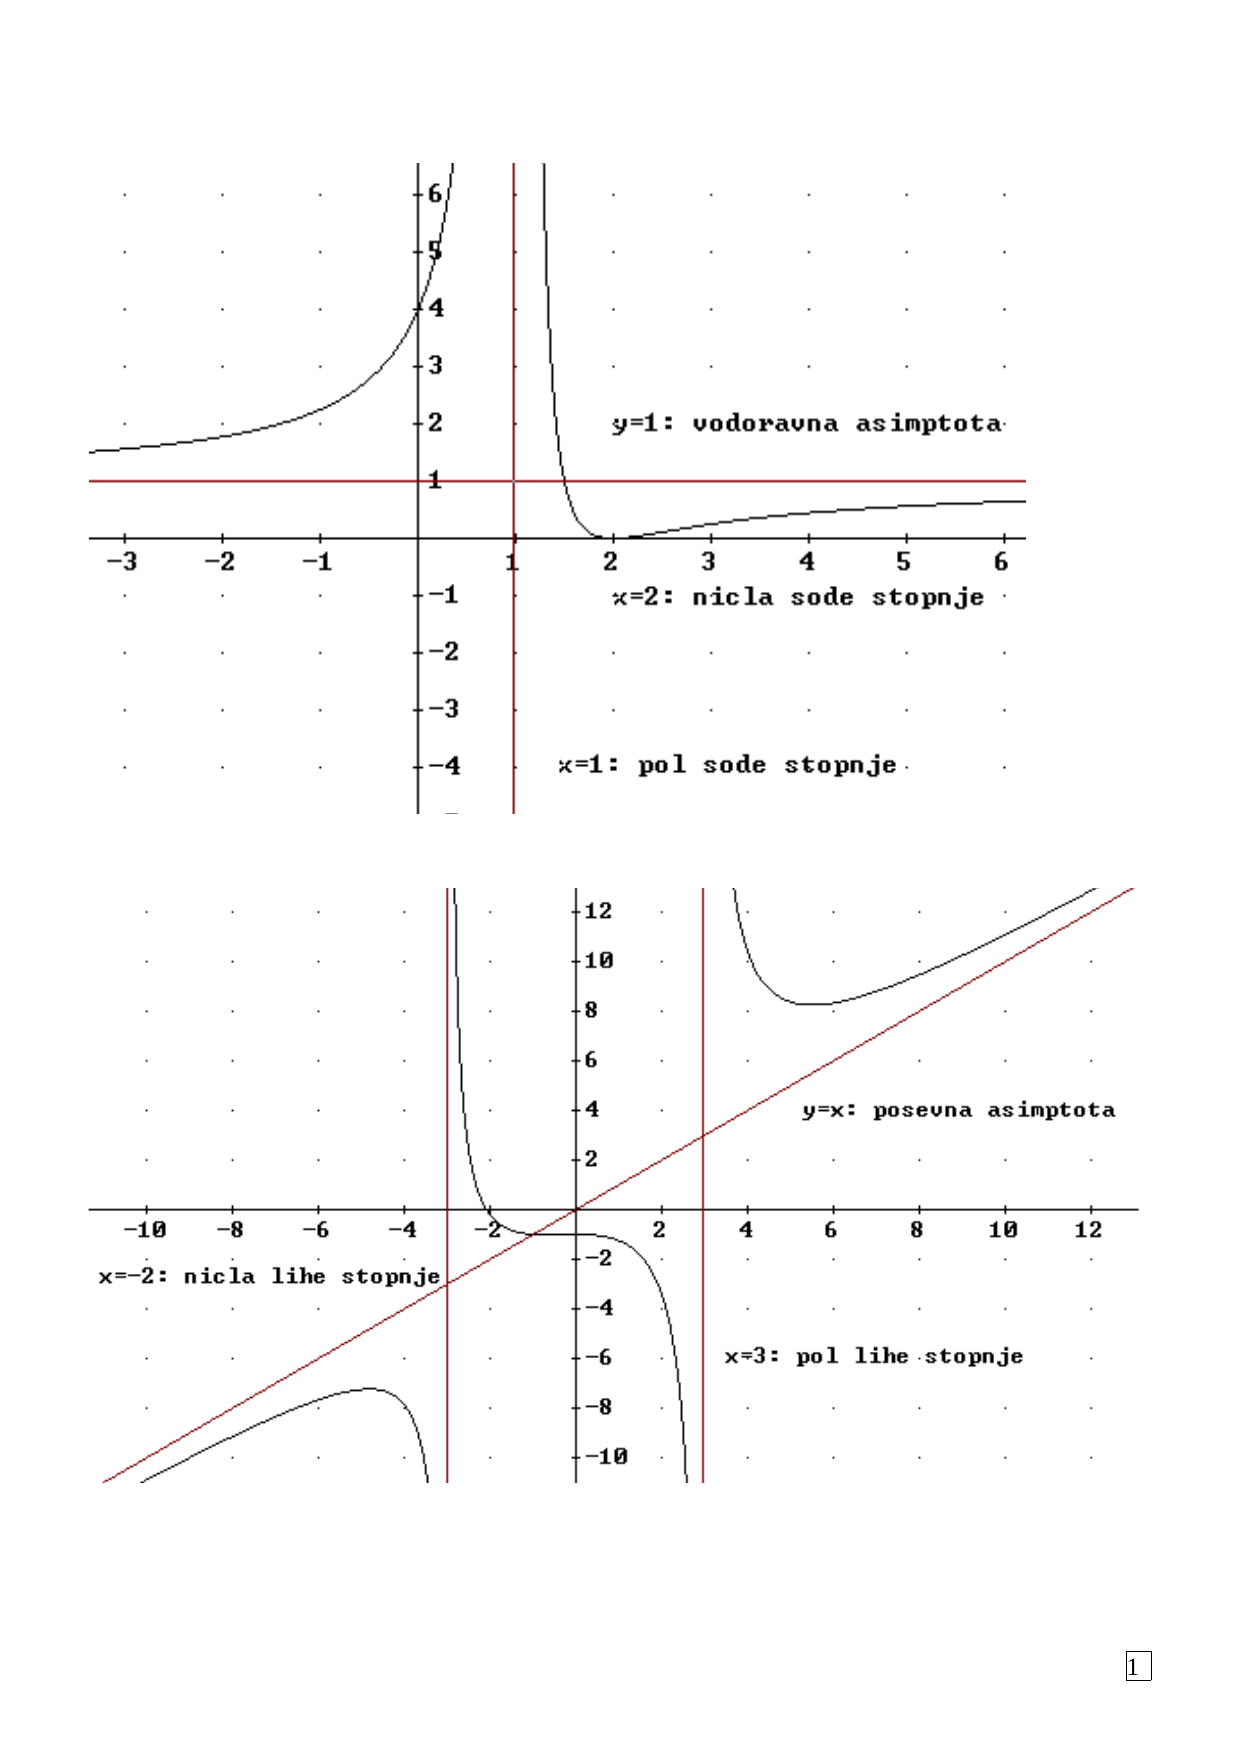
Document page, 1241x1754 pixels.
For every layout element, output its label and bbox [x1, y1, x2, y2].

picture [88, 888, 1139, 1483]
picture [88, 163, 1027, 814]
